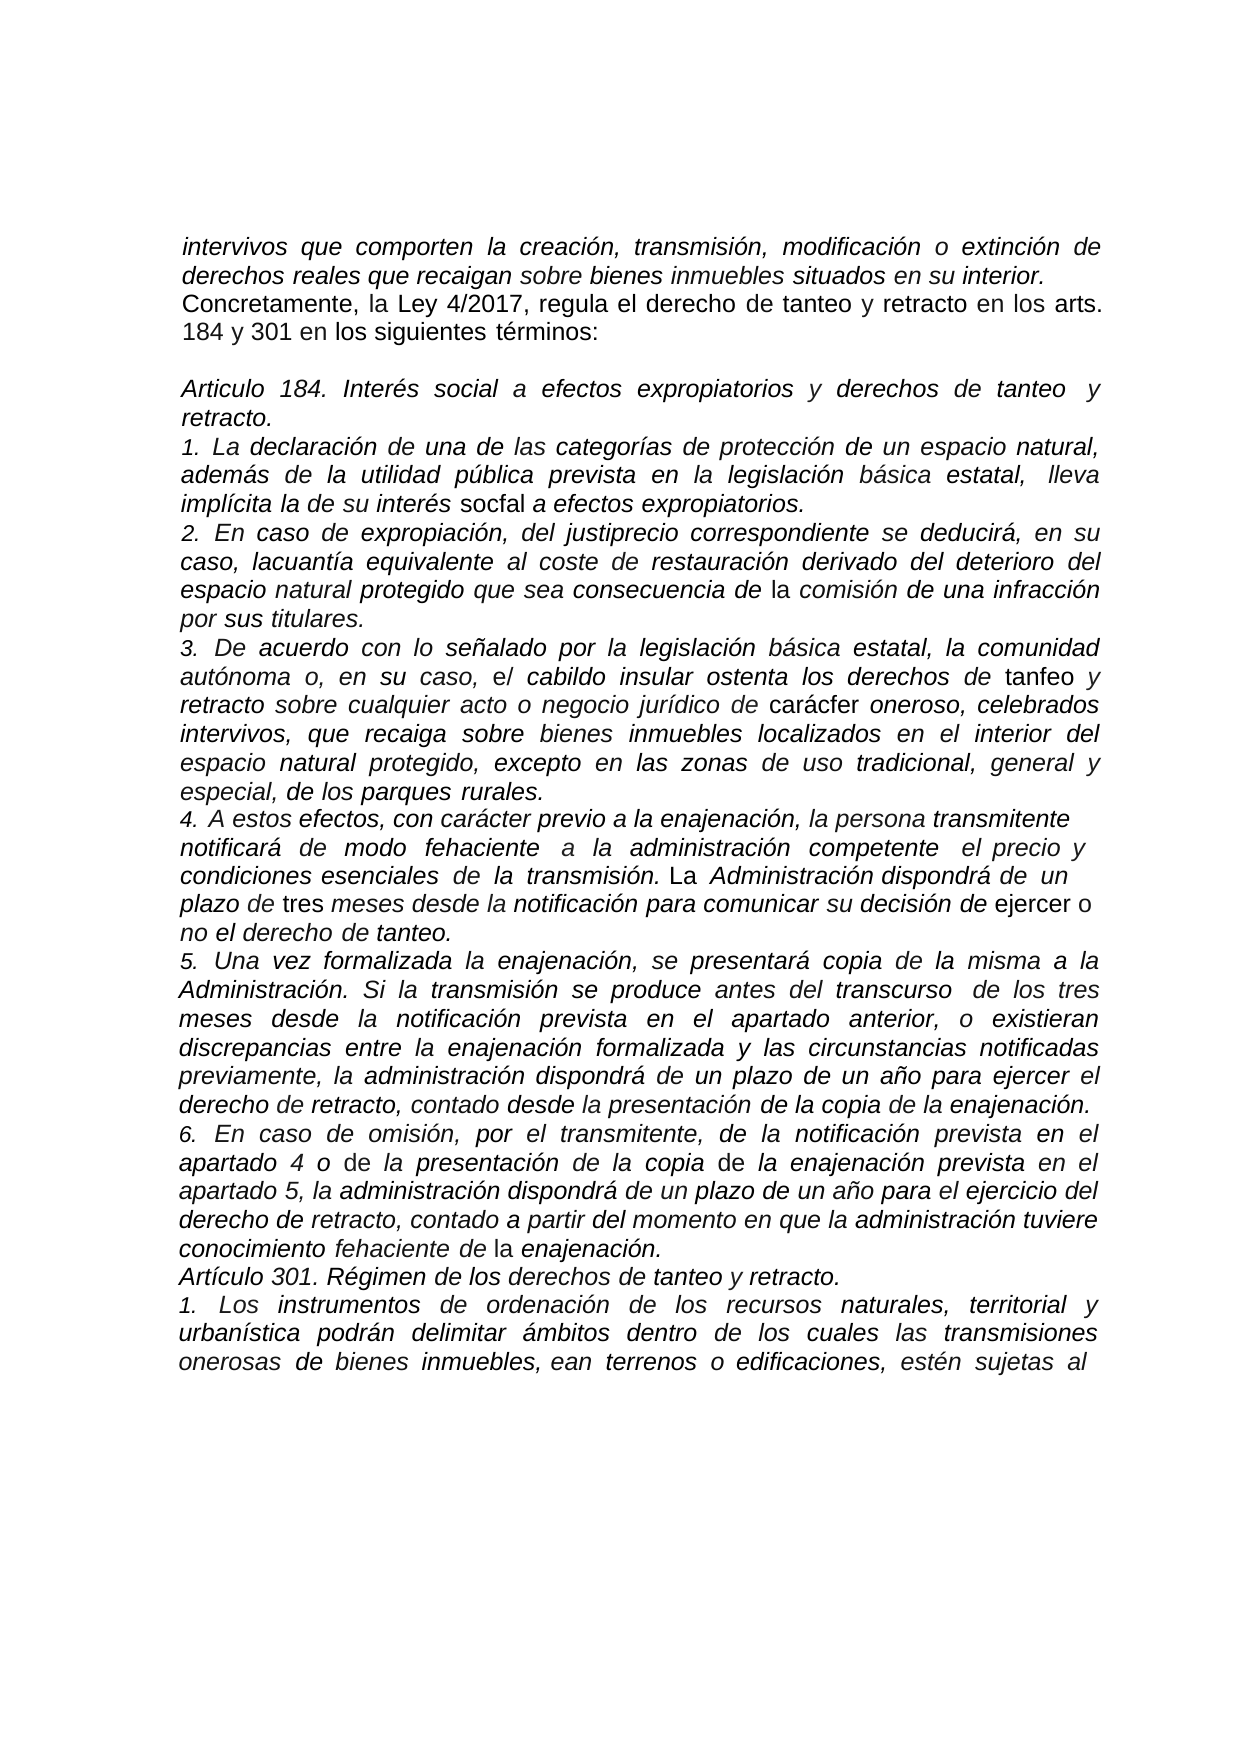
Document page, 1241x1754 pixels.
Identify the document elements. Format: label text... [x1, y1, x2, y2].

list En caso de expropiación, del justiprecio correspondiente se deducirá, en su caso, lacuantía equivalente al coste de restauración derivado del deterioro del espacio natural protegido que sea consecuencia de la comisión de una infracción por sus titulares. [180, 518, 1101, 633]
list La declaración de una de las categorías de protección de un espacio natural, además de la utilidad pública prevista en la legislación básica estatal, lleva implícita la de su interés socfal a efectos expropiatorios. [181, 431, 1100, 518]
text intervivos que comporten la creación, transmisión, modificación o extinción de derechos reales que recaigan sobre bienes inmuebles situados en su interior. [182, 233, 1102, 289]
list Una vez formalizada la enajenación, se presentará copia de la misma a la Administración. Si la transmisión se produce antes del transcurso de los tres meses desde la notificación prevista en el apartado anterior, o existieran discrepancias entre la enajenación formalizada y las circunstancias notificadas previamente, la administración dispondrá de un plazo de un año para ejercer el derecho de retracto, contado desde la presentación de la copia de la enajenación. [179, 946, 1100, 1119]
text Artículo 301. Régimen de los derechos de tanteo y retracto. [179, 1262, 1240, 1291]
text Articulo 184. Interés social a efectos expropiatorios y derechos de tanteo y retracto. [181, 375, 1101, 431]
list A estos efectos, con carácter previo a la enajenación, la persona transmitente notificará de modo fehaciente a la administración competente el precio y condiciones esenciales de la transmisión. La Administración dispondrá de un plazo de tres meses desde la notificación para comunicar su decisión de ejercer o no el derecho de tanteo. [179, 805, 1100, 946]
list Los instrumentos de ordenación de los recursos naturales, territorial y urbanística podrán delimitar ámbitos dentro de los cuales las transmisiones onerosas de bienes inmuebles, ean terrenos o edificaciones, estén sujetas al [178, 1291, 1098, 1375]
list De acuerdo con lo señalado por la legislación básica estatal, la comunidad autónoma o, en su caso, e/ cabildo insular ostenta los derechos de tanfeo y retracto sobre cualquier acto o negocio jurídico de carácfer oneroso, celebrados intervivos, que recaiga sobre bienes inmuebles localizados en el interior del espacio natural protegido, excepto en las zonas de uso tradicional, general y especial, de los parques rurales. [180, 633, 1100, 805]
list En caso de omisión, por el transmitente, de la notificación prevista en el apartado 4 o de la presentación de la copia de la enajenación prevista en el apartado 5, la administración dispondrá de un plazo de un año para el ejercicio del derecho de retracto, contado a partir del momento en que la administración tuviere conocimiento fehaciente de la enajenación. [178, 1119, 1099, 1262]
text Concretamente, la Ley 4/2017, regula el derecho de tanteo y retracto en los arts. 184 y 301 en los siguientes términos: [182, 289, 1103, 346]
